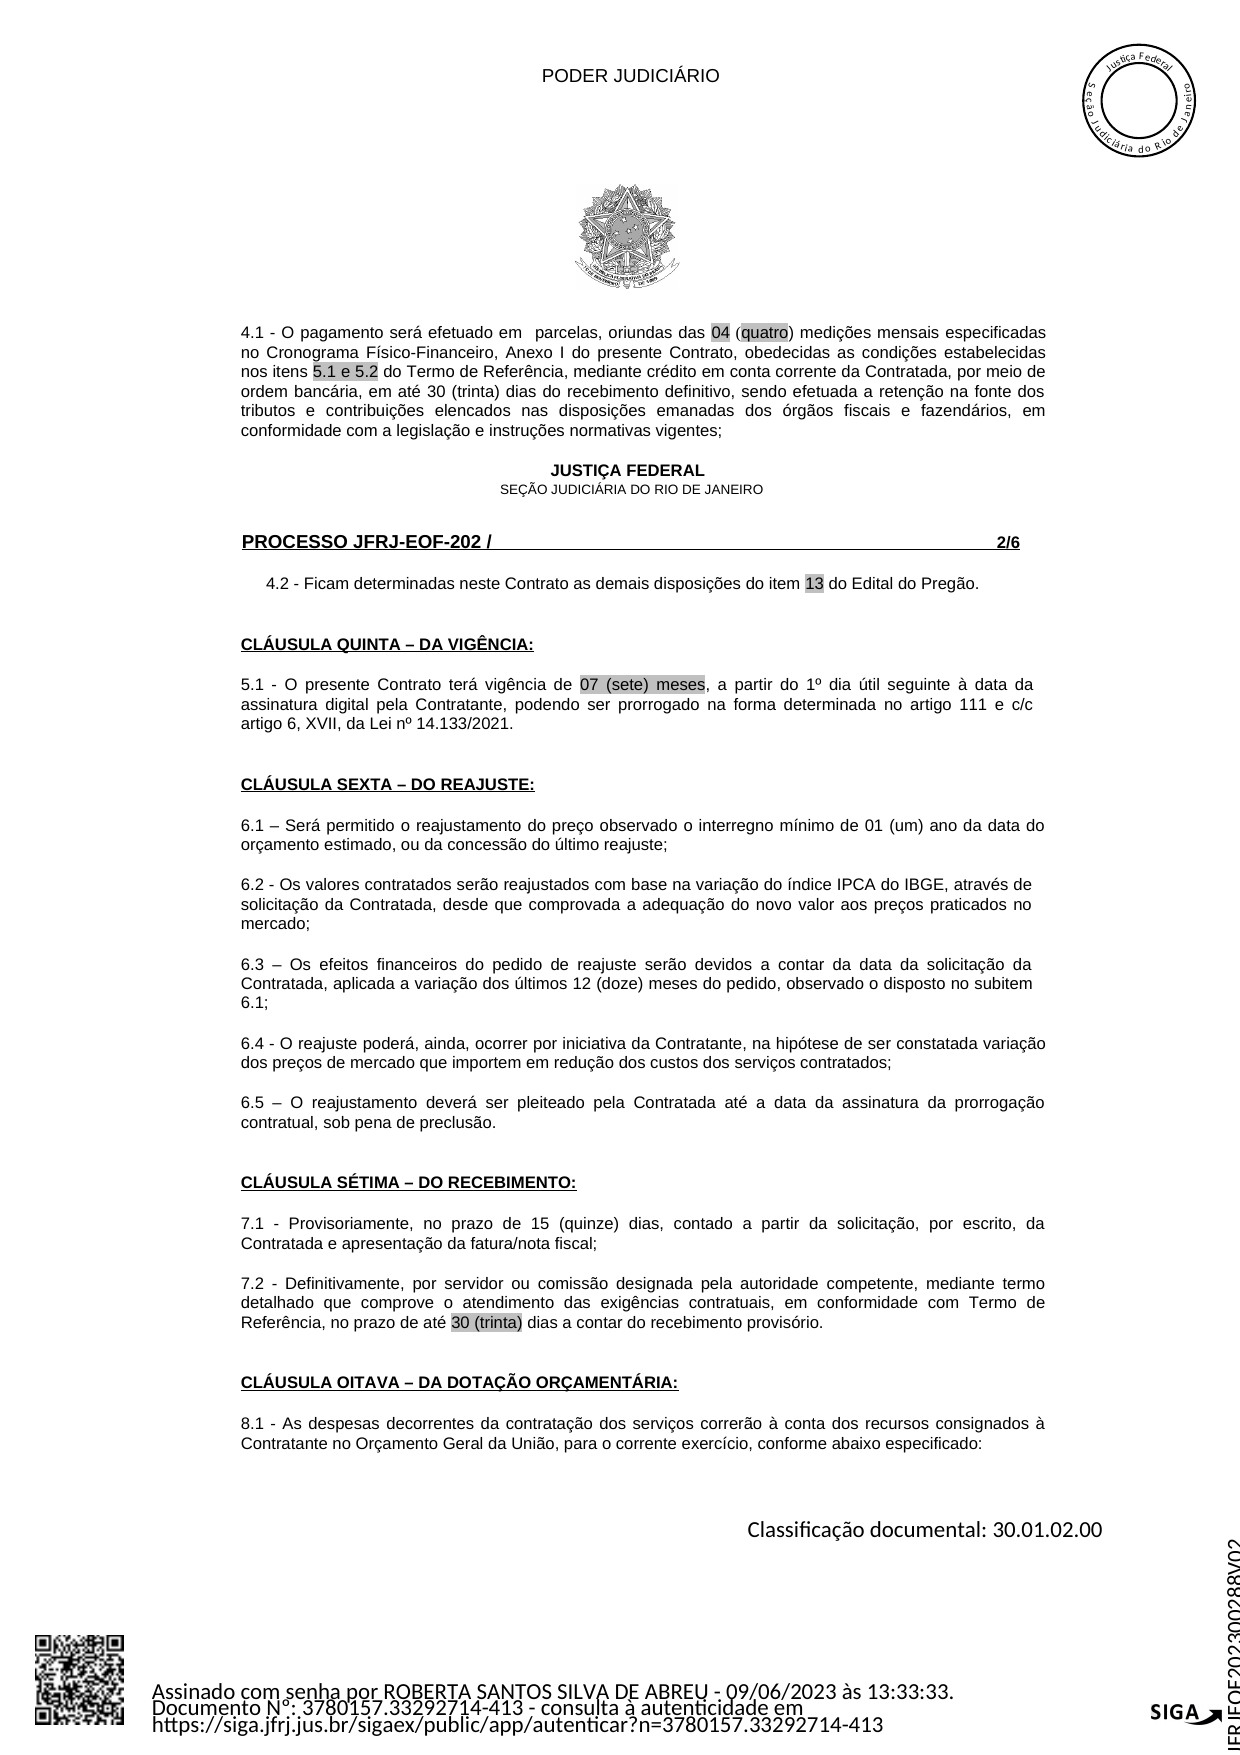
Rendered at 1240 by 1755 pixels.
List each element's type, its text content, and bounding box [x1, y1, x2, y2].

text 6.4 - O reajuste poderá, ainda, ocorrer por iniciativa da Contratante, na hipótese de ser constatada variação dos preços de mercado que importem em redução dos custos dos serviços contratados; [241, 1033, 1047, 1072]
text 4.2 - Ficam determinadas neste Contrato as demais disposições do item 13 do Edital do Pregão. [266, 574, 1047, 593]
text 6.2 - Os valores contratados serão reajustados com base na variação do índice IPCA do IBGE, através de solicitação da Contratada, desde que comprovada a adequação do novo valor aos preços praticados no mercado; [241, 875, 1033, 933]
text 6.3 – Os efeitos financeiros do pedido de reajuste serão devidos a contar da data da solicitação da Contratada, aplicada a variação dos últimos 12 (doze) meses do pedido, observado o disposto no subitem 6.1; [241, 954, 1033, 1012]
text 4.1 - O pagamento será efetuado em parcelas, oriundas das 04 (quatro) medições mensais especificadas no Cronograma Físico-Financeiro, Anexo I do presente Contrato, obedecidas as condições estabelecidas nos itens 5.1 e 5.2 do Termo de Referência, mediante crédito em conta corrente da Contratada, por meio de ordem bancária, em até 30 (trinta) dias do recebimento definitivo, sendo efetuada a retenção na fonte dos tributos e contribuições elencados nas disposições emanadas dos órgãos fiscais e fazendários, em conformidade com a legislação e instruções normativas vigentes; [241, 323, 1047, 440]
text 5.1 - O presente Contrato terá vigência de 07 (sete) meses, a partir do 1º dia útil seguinte à data da assinatura digital pela Contratante, podendo ser prorrogado na forma determinada no artigo 111 e c/c artigo 6, XVII, da Lei nº 14.133/2021. [241, 675, 1034, 733]
text 7.1 - Provisoriamente, no prazo de 15 (quinze) dias, contado a partir da solicitação, por escrito, da Contratada e apresentação da fatura/nota fiscal; [241, 1214, 1047, 1253]
text 8.1 - As despesas decorrentes da contratação dos serviços correrão à conta dos recursos consignados à Contratante no Orçamento Geral da União, para o corrente exercício, conforme abaixo especificado: [241, 1414, 1047, 1453]
text CLÁUSULA SÉTIMA – DO RECEBIMENTO: [241, 1173, 1118, 1192]
text 6.1 – Será permitido o reajustamento do preço observado o interregno mínimo de 01 (um) ano da data do orçamento estimado, ou da concessão do último reajuste; [241, 816, 1047, 854]
subtitle JUSTIÇA FEDERAL [442, 461, 818, 480]
text SEÇÃO JUDICIÁRIA DO RIO DE JANEIRO [242, 482, 1024, 497]
text CLÁUSULA QUINTA – DA VIGÊNCIA: [241, 634, 1118, 653]
text CLÁUSULA OITAVA – DA DOTAÇÃO ORÇAMENTÁRIA: [241, 1373, 1118, 1392]
text 6.5 – O reajustamento deverá ser pleiteado pela Contratada até a data da assinatura da prorrogação contratual, sob pena de preclusão. [241, 1093, 1047, 1132]
subtitle PROCESSO JFRJ-EOF-202 / ___ __ 2/6 [242, 531, 1118, 552]
text CLÁUSULA SEXTA – DO REAJUSTE: [241, 775, 1118, 794]
text 7.2 - Definitivamente, por servidor ou comissão designada pela autoridade competente, mediante termo detalhado que comprove o atendimento das exigências contratuais, em conformidade com Termo de Referência, no prazo de até 30 (trinta) dias a contar do recebimento provisório. [241, 1274, 1047, 1332]
